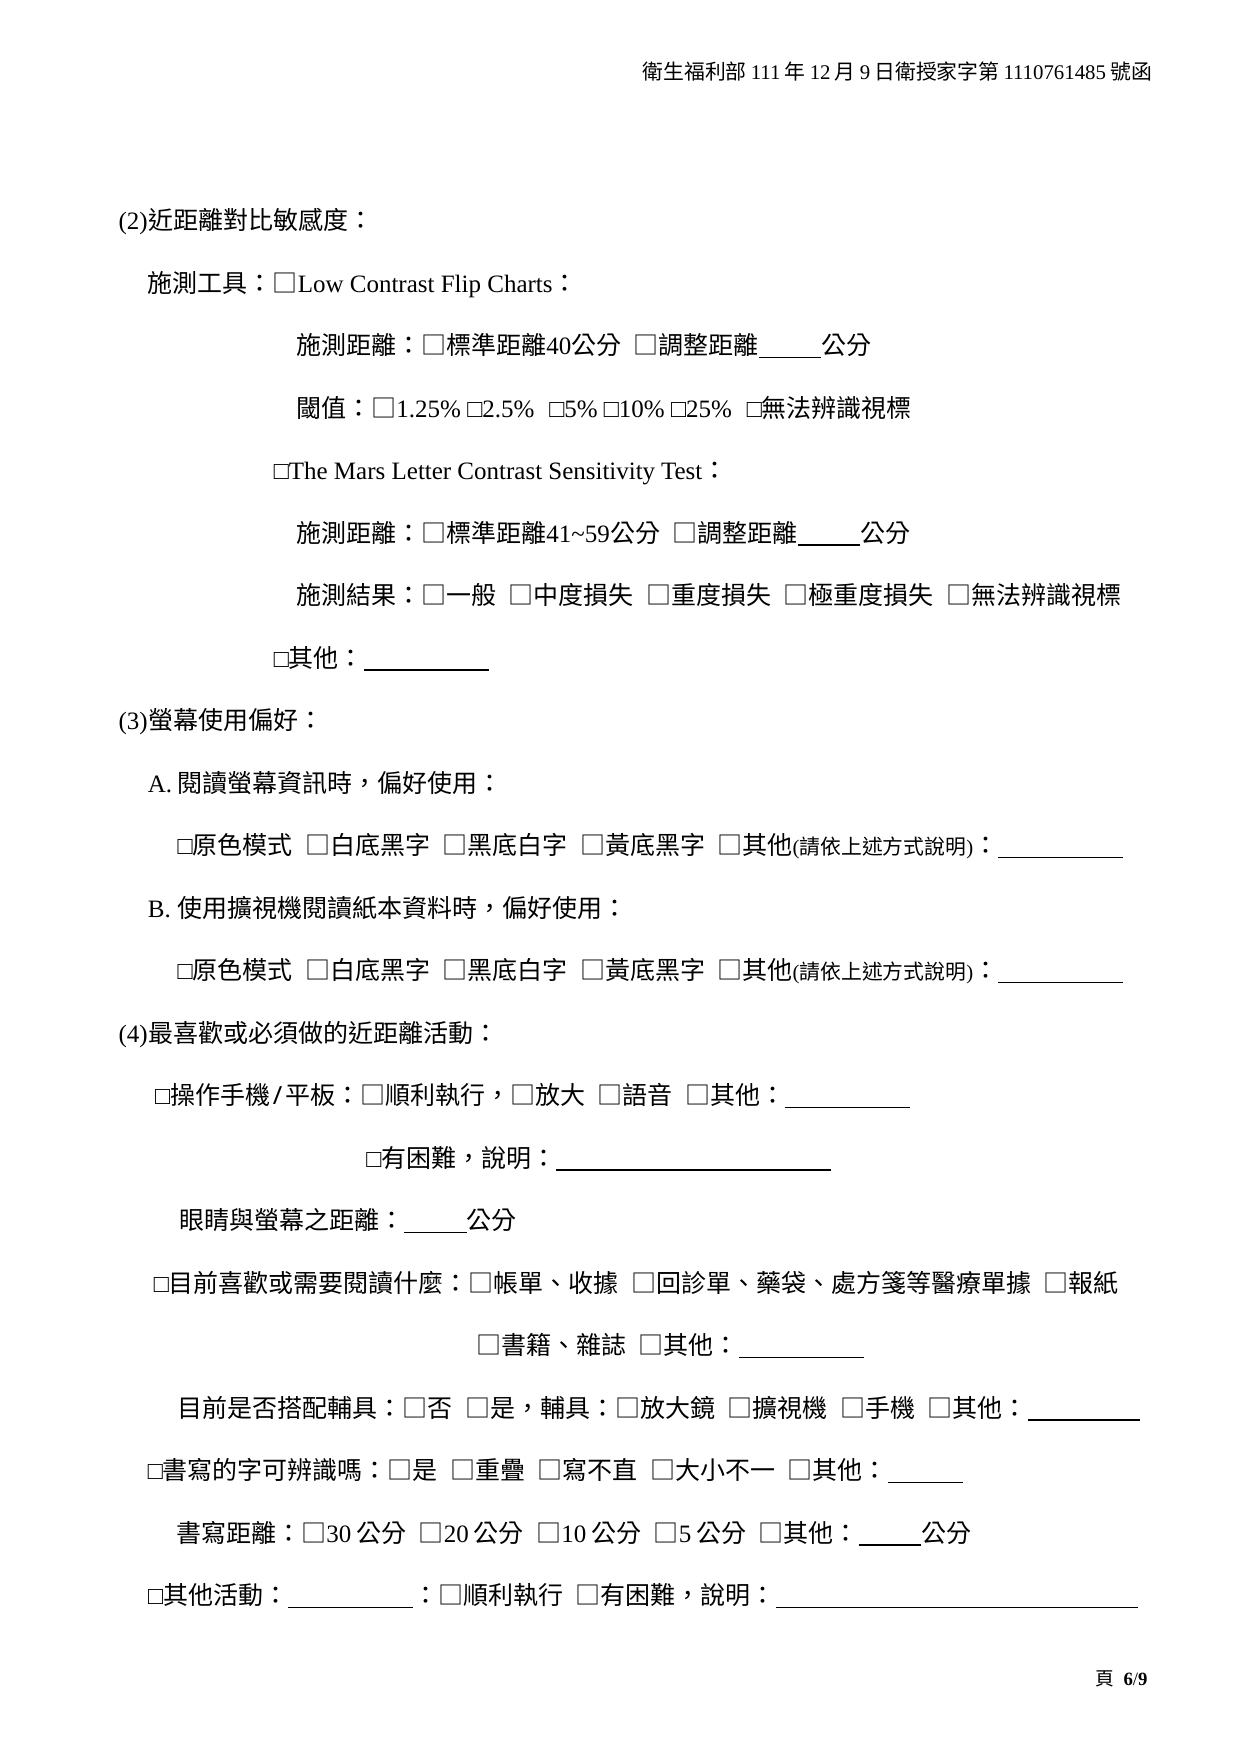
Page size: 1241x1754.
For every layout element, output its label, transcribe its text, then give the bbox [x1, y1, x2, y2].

list 近距離對比敏感度： [118, 177, 1152, 239]
list 閱讀螢幕資訊時，偏好使用： [148, 739, 1152, 802]
text □其他活動： ：□順利執行 □有困難，說明： [148, 1552, 1152, 1614]
text □操作手機/平板：□順利執行，□放大 □語音 □其他： [151, 1052, 1152, 1114]
text □目前喜歡或需要閱讀什麼：□帳單、收據 □回診單、藥袋、處方箋等醫療單據 □報紙 □書籍、雜誌 □其他： [151, 1239, 1152, 1364]
text 施測結果：□一般 □中度損失 □重度損失 □極重度損失 □無法辨識視標 [296, 552, 1152, 614]
text □The Mars Letter Contrast Sensitivity Test： [274, 427, 1152, 489]
text 眼睛與螢幕之距離： 公分 [89, 1177, 1152, 1239]
text □原色模式 □白底黑字 □黑底白字 □黃底黑字 □其他(請依上述方式說明)： [177, 802, 1152, 864]
text □有困難，說明： [366, 1114, 1152, 1177]
text 書寫距離：□30公分 □20公分 □10公分 □5公分 □其他： 公分 [176, 1489, 1152, 1552]
list 螢幕使用偏好： [118, 677, 1152, 739]
text □原色模式 □白底黑字 □黑底白字 □黃底黑字 □其他(請依上述方式說明)： [177, 927, 1152, 989]
text 閾值：□1.25% □2.5% □5% □10% □25% □無法辨識視標 [296, 364, 1152, 427]
list 最喜歡或必須做的近距離活動： [118, 989, 1152, 1052]
text □其他： [274, 614, 1152, 677]
text 施測工具：□Low Contrast Flip Charts： [148, 239, 1152, 302]
text 施測距離：□標準距離41~59公分 □調整距離 公分 [296, 489, 1152, 552]
text 目前是否搭配輔具：□否 □是，輔具：□放大鏡 □擴視機 □手機 □其他： [177, 1364, 1152, 1427]
text □書寫的字可辨識嗎：□是 □重疊 □寫不直 □大小不一 □其他： [148, 1427, 1152, 1489]
text 施測距離：□標準距離40公分 □調整距離 公分 [296, 302, 1152, 364]
list 使用擴視機閱讀紙本資料時，偏好使用： [148, 864, 1152, 927]
